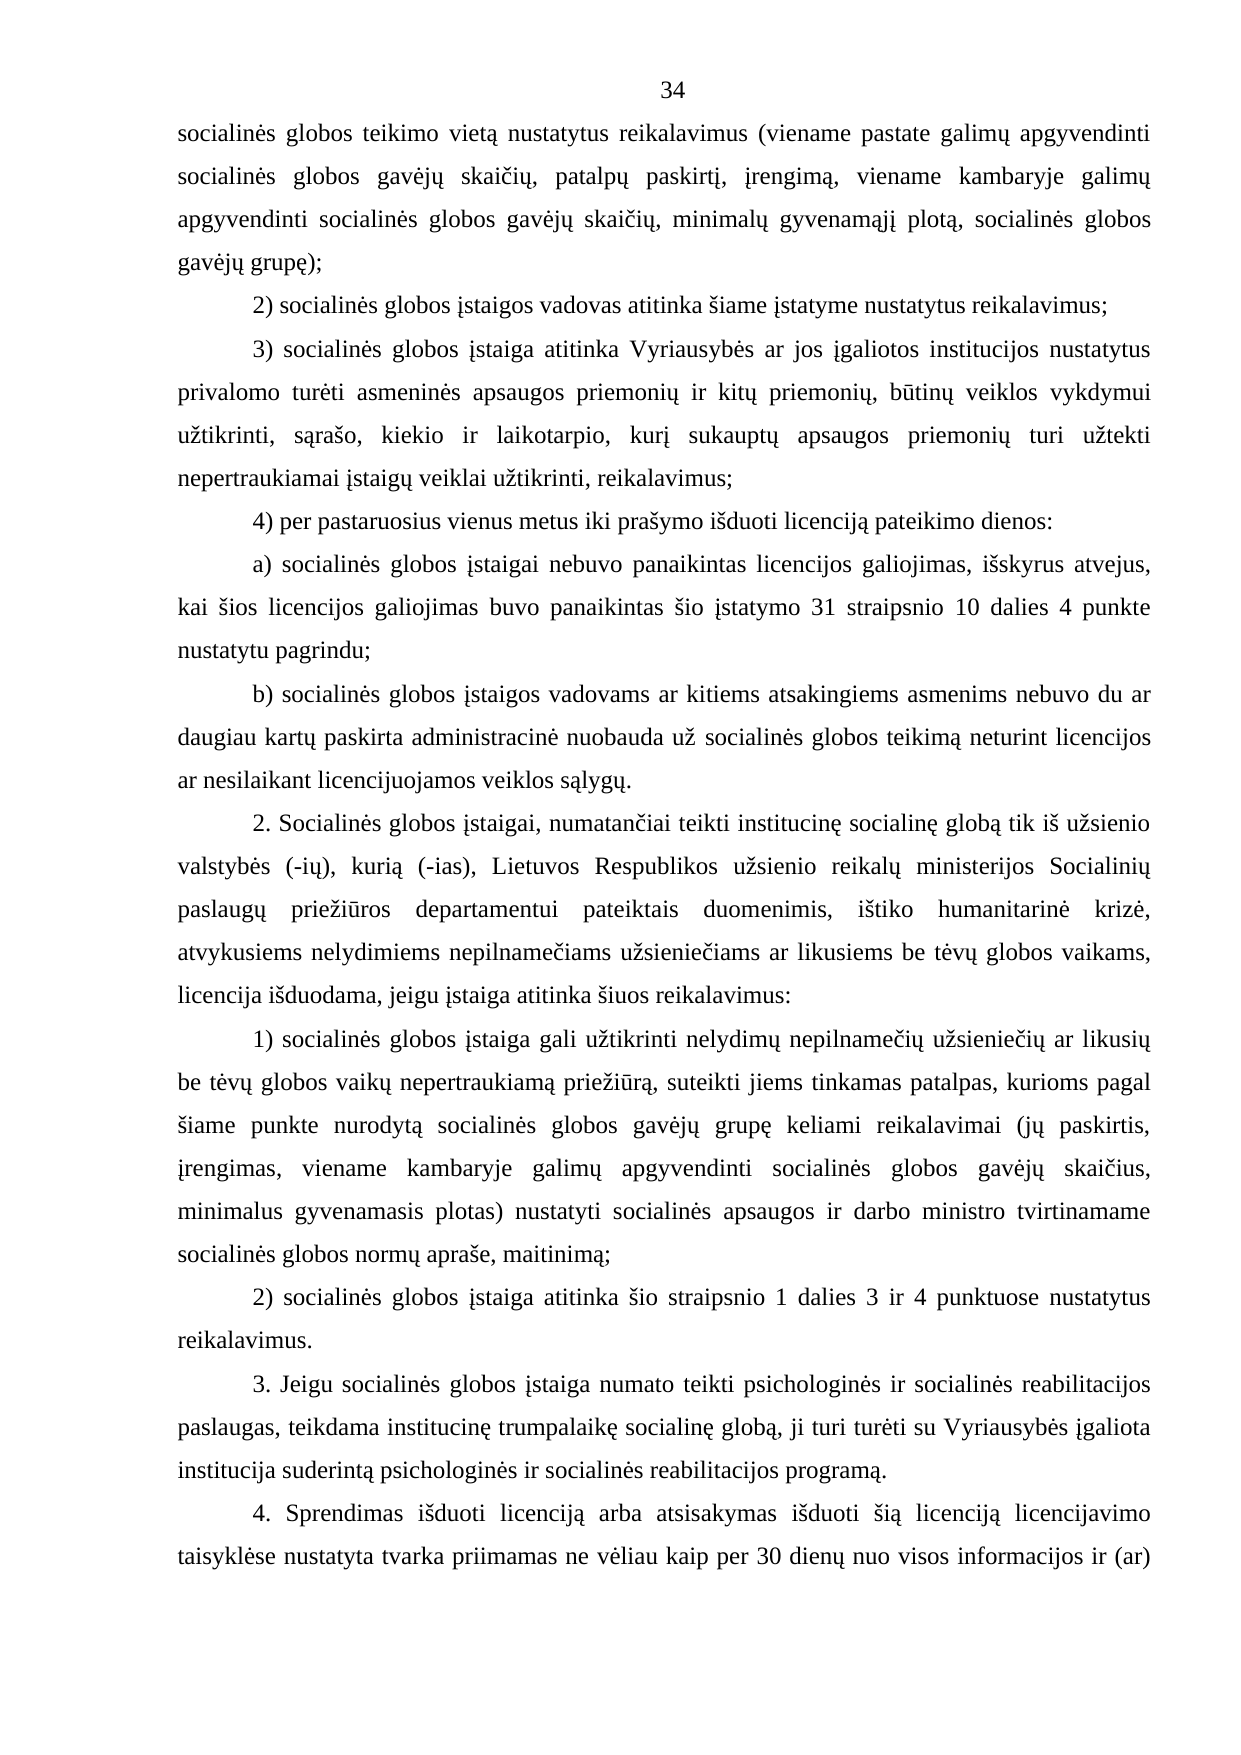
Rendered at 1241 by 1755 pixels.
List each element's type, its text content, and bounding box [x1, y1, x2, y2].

text socialinės globos teikimo vietą nustatytus reikalavimus (viename pastate galimų apgyvendinti socialinės globos gavėjų skaičių, patalpų paskirtį, įrengimą, viename kambaryje galimų apgyvendinti socialinės globos gavėjų skaičių, minimalų gyvenamąjį plotą, socialinės globos gavėjų grupę); [177, 118, 1152, 276]
text 4) per pastaruosius vienus metus iki prašymo išduoti licenciją pateikimo dienos: [177, 506, 1152, 535]
text a) socialinės globos įstaigai nebuvo panaikintas licencijos galiojimas, išskyrus atvejus, kai šios licencijos galiojimas buvo panaikintas šio įstatymo 31 straipsnio 10 dalies 4 punkte nustatytu pagrindu; [177, 549, 1152, 664]
text 4. Sprendimas išduoti licenciją arba atsisakymas išduoti šią licenciją licencijavimo taisyklėse nustatyta tvarka priimamas ne vėliau kaip per 30 dienų nuo visos informacijos ir (ar) [177, 1498, 1152, 1570]
text 2. Socialinės globos įstaigai, numatančiai teikti institucinę socialinę globą tik iš užsienio valstybės (-ių), kurią (-ias), Lietuvos Respublikos užsienio reikalų ministerijos Socialinių paslaugų priežiūros departamentui pateiktais duomenimis, ištiko humanitarinė krizė, atvykusiems nelydimiems nepilnamečiams užsieniečiams ar likusiems be tėvų globos vaikams, licencija išduodama, jeigu įstaiga atitinka šiuos reikalavimus: [177, 808, 1152, 1009]
text 2) socialinės globos įstaigos vadovas atitinka šiame įstatyme nustatytus reikalavimus; [177, 291, 1152, 319]
text 2) socialinės globos įstaiga atitinka šio straipsnio 1 dalies 3 ir 4 punktuose nustatytus reikalavimus. [177, 1282, 1152, 1354]
text 1) socialinės globos įstaiga gali užtikrinti nelydimų nepilnamečių užsieniečių ar likusių be tėvų globos vaikų nepertraukiamą priežiūrą, suteikti jiems tinkamas patalpas, kurioms pagal šiame punkte nurodytą socialinės globos gavėjų grupę keliami reikalavimai (jų paskirtis, įrengimas, viename kambaryje galimų apgyvendinti socialinės globos gavėjų skaičius, minimalus gyvenamasis plotas) nustatyti socialinės apsaugos ir darbo ministro tvirtinamame socialinės globos normų apraše, maitinimą; [177, 1024, 1152, 1268]
text b) socialinės globos įstaigos vadovams ar kitiems atsakingiems asmenims nebuvo du ar daugiau kartų paskirta administracinė nuobauda už socialinės globos teikimą neturint licencijos ar nesilaikant licencijuojamos veiklos sąlygų. [177, 679, 1152, 794]
text 3) socialinės globos įstaiga atitinka Vyriausybės ar jos įgaliotos institucijos nustatytus privalomo turėti asmeninės apsaugos priemonių ir kitų priemonių, būtinų veiklos vykdymui užtikrinti, sąrašo, kiekio ir laikotarpio, kurį sukauptų apsaugos priemonių turi užtekti nepertraukiamai įstaigų veiklai užtikrinti, reikalavimus; [177, 334, 1152, 492]
text 3. Jeigu socialinės globos įstaiga numato teikti psichologinės ir socialinės reabilitacijos paslaugas, teikdama institucinę trumpalaikę socialinę globą, ji turi turėti su Vyriausybės įgaliota institucija suderintą psichologinės ir socialinės reabilitacijos programą. [177, 1369, 1152, 1484]
